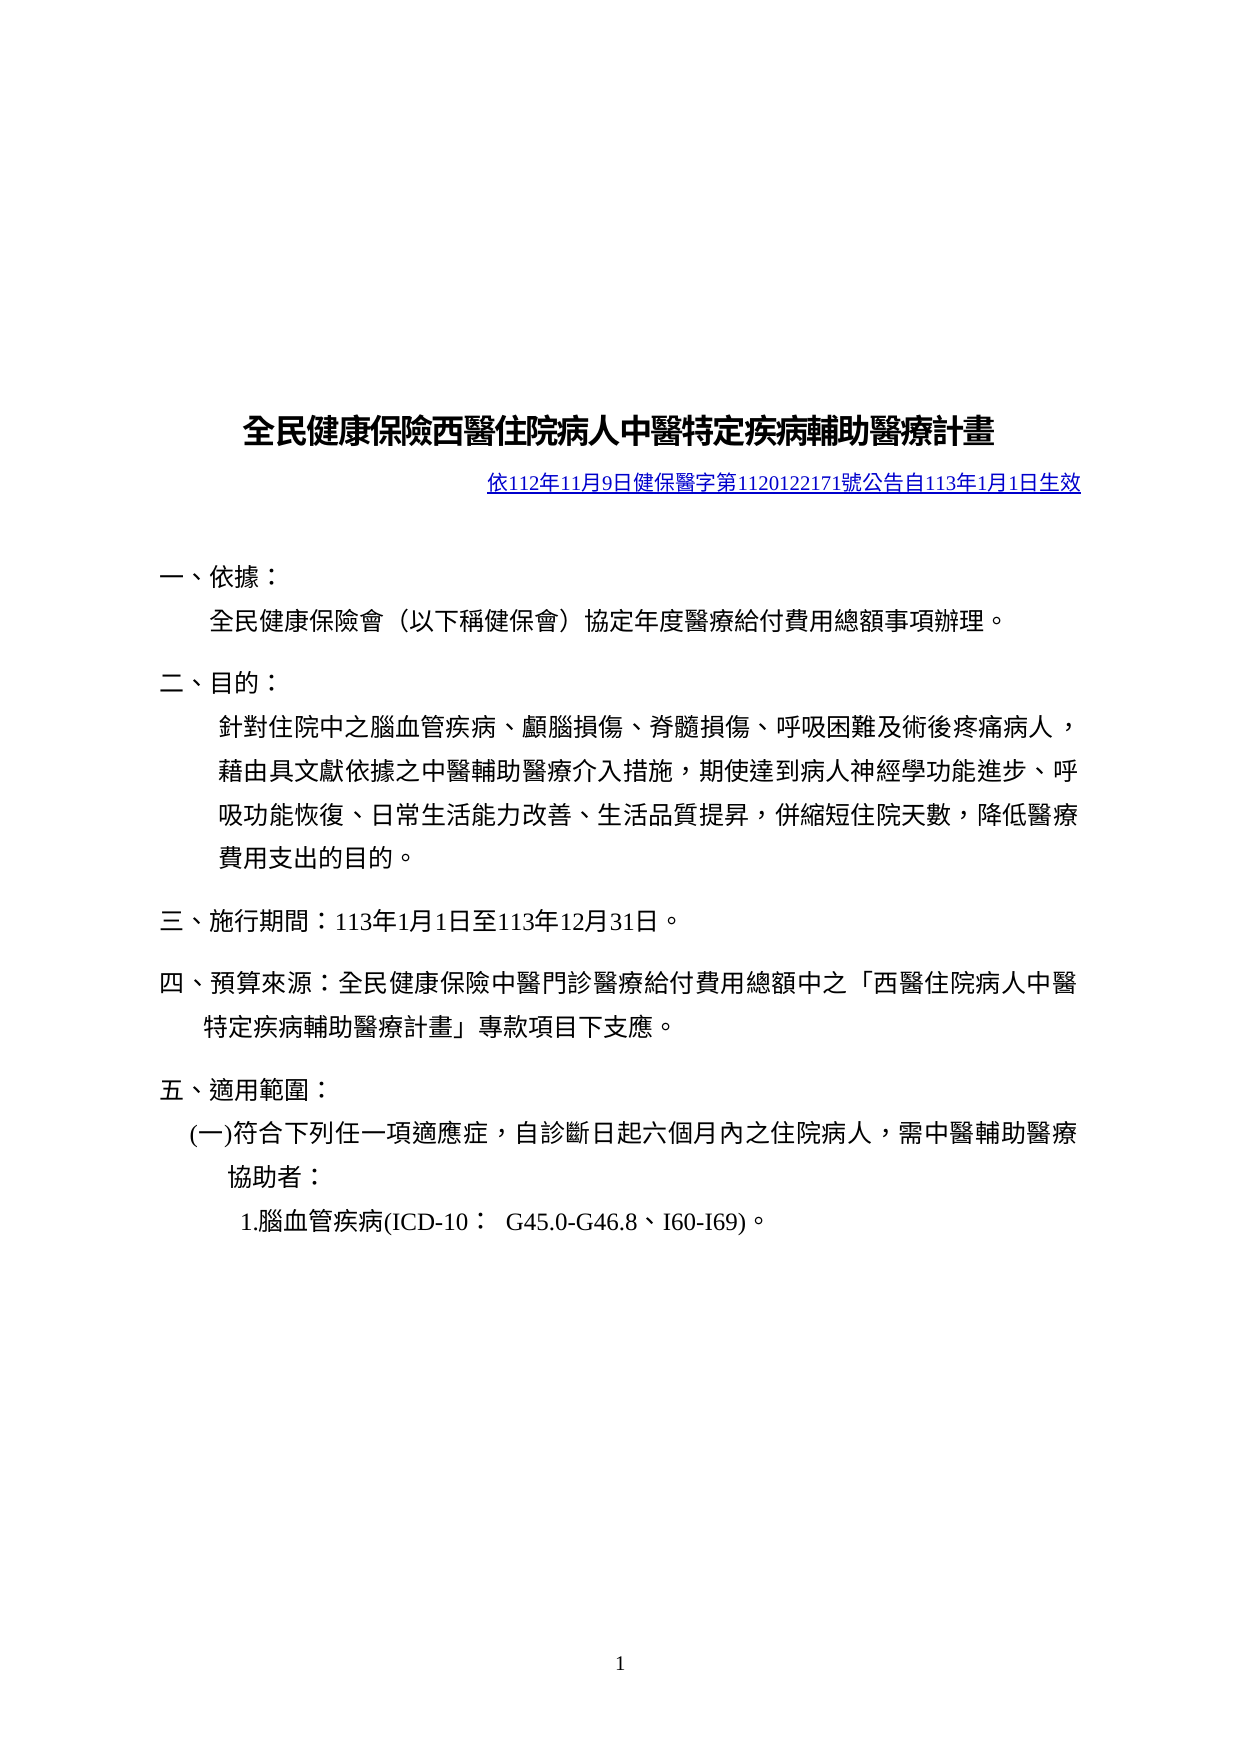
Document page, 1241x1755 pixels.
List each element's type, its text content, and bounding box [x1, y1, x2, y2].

text 一、依據： [159, 552, 1081, 595]
text 1.腦血管疾病(ICD-10： G45.0-G46.8、I60-I69)。 [240, 1195, 1081, 1239]
text 四、預算來源：全民健康保險中醫門診醫療給付費用總額中之「西醫住院病人中醫特定疾病輔助醫療計畫」專款項目下支應。 [159, 958, 1081, 1045]
text 全民健康保險會（以下稱健保會）協定年度醫療給付費用總額事項辦理。 [209, 595, 1081, 639]
text 二、目的： [159, 658, 1081, 702]
text 針對住院中之腦血管疾病、顱腦損傷、脊髓損傷、呼吸困難及術後疼痛病人，藉由具文獻依據之中醫輔助醫療介入措施，期使達到病人神經學功能進步、呼吸功能恢復、日常生活能力改善、生活品質提昇，併縮短住院天數，降低醫療費用支出的目的。 [218, 702, 1081, 877]
text 三、施行期間：113年1月1日至113年12月31日。 [159, 895, 1081, 939]
text 五、適用範圍： [159, 1064, 1081, 1108]
text (一)符合下列任一項適應症，自診斷日起六個月內之住院病人，需中醫輔助醫療協助者： [189, 1108, 1081, 1195]
text 全民健康保險西醫住院病人中醫特定疾病輔助醫療計畫 [159, 388, 1081, 450]
text 依112年11月9日健保醫字第1120122171號公告自113年1月1日生效 [159, 450, 1081, 500]
